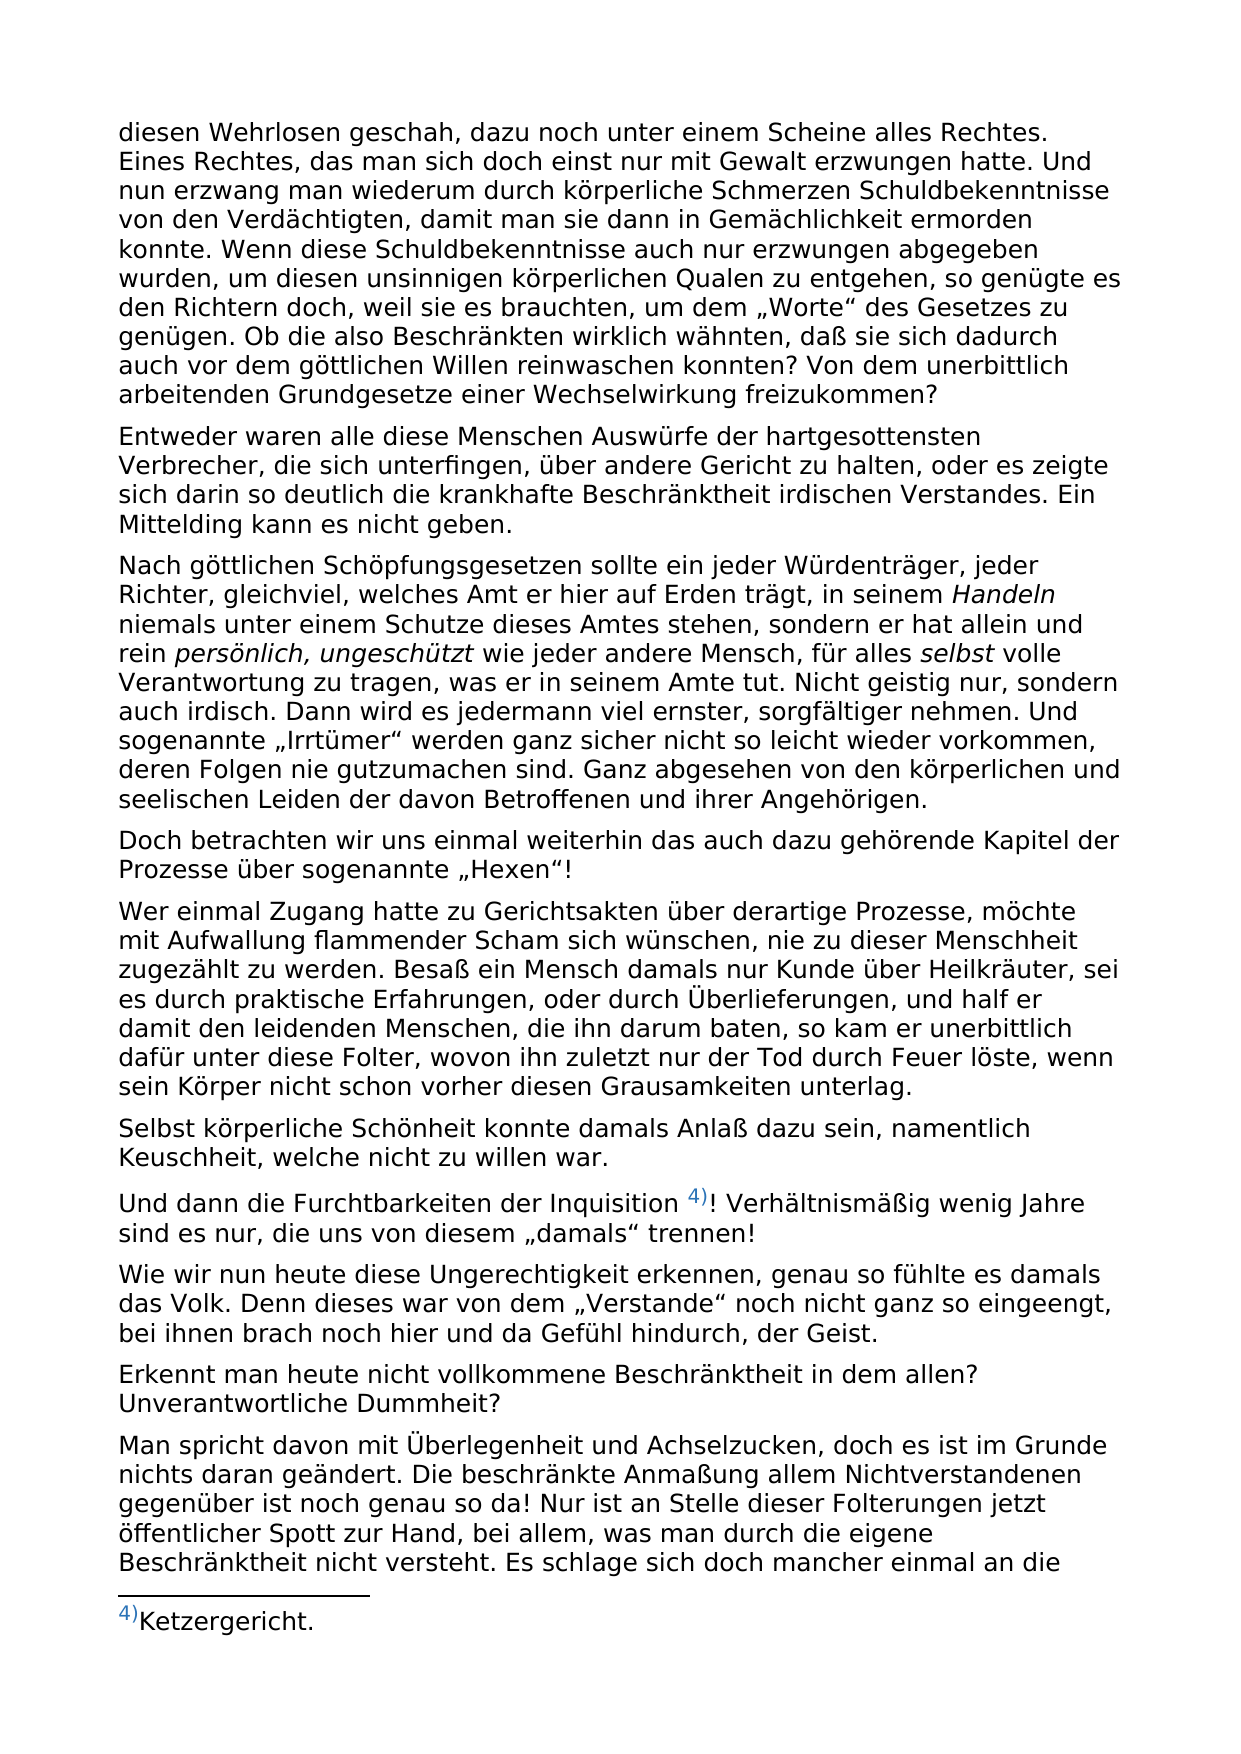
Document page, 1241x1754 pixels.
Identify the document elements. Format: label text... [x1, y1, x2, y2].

text Und dann die Furchtbarkeiten der Inquisition ! Verhältnismäßig wenig Jahre sind es nur, die uns von diesem „damals“ trennen! [118, 1185, 1122, 1248]
text Ketzergericht. [118, 1602, 1122, 1636]
text Wie wir nun heute diese Ungerechtigkeit erkennen, genau so fühlte es damals das Volk. Denn dieses war von dem „Verstande“ noch nicht ganz so eingeengt, bei ihnen brach noch hier und da Gefühl hindurch, der Geist. [118, 1261, 1122, 1348]
text Wer einmal Zugang hatte zu Gerichtsakten über derartige Prozesse, möchte mit Aufwallung flammender Scham sich wünschen, nie zu dieser Menschheit zugezählt zu werden. Besaß ein Mensch damals nur Kunde über Heilkräuter, sei es durch praktische Erfahrungen, oder durch Überlieferungen, und half er damit den leidenden Menschen, die ihn darum baten, so kam er unerbittlich dafür unter diese Folter, wovon ihn zuletzt nur der Tod durch Feuer löste, wenn sein Körper nicht schon vorher diesen Grausamkeiten unterlag. [118, 897, 1122, 1101]
text Erkennt man heute nicht vollkommene Beschränktheit in dem allen? Unverantwortliche Dummheit? [118, 1361, 1122, 1419]
text Selbst körperliche Schönheit konnte damals Anlaß dazu sein, namentlich Keuschheit, welche nicht zu willen war. [118, 1114, 1122, 1172]
text Doch betrachten wir uns einmal weiterhin das auch dazu gehörende Kapitel der Prozesse über sogenannte „Hexen“! [118, 826, 1122, 885]
text diesen Wehrlosen geschah, dazu noch unter einem Scheine alles Rechtes. Eines Rechtes, das man sich doch einst nur mit Gewalt erzwungen hatte. Und nun erzwang man wiederum durch körperliche Schmerzen Schuldbekenntnisse von den Verdächtigten, damit man sie dann in Gemächlichkeit ermorden konnte. Wenn diese Schuldbekenntnisse auch nur erzwungen abgegeben wurden, um diesen unsinnigen körperlichen Qualen zu entgehen, so genügte es den Richtern doch, weil sie es brauchten, um dem „Worte“ des Gesetzes zu genügen. Ob die also Beschränkten wirklich wähnten, daß sie sich dadurch auch vor dem göttlichen Willen reinwaschen konnten? Von dem unerbittlich arbeitenden Grundgesetze einer Wechselwirkung freizukommen? [118, 118, 1122, 410]
text Man spricht davon mit Überlegenheit und Achselzucken, doch es ist im Grunde nichts daran geändert. Die beschränkte Anmaßung allem Nichtverstandenen gegenüber ist noch genau so da! Nur ist an Stelle dieser Folterungen jetzt öffentlicher Spott zur Hand, bei allem, was man durch die eigene Beschränktheit nicht versteht. Es schlage sich doch mancher einmal an die [118, 1431, 1122, 1577]
text Entweder waren alle diese Menschen Auswürfe der hartgesottensten Verbrecher, die sich unterfingen, über andere Gericht zu halten, oder es zeigte sich darin so deutlich die krankhafte Beschränktheit irdischen Verstandes. Ein Mittelding kann es nicht geben. [118, 422, 1122, 539]
text Nach göttlichen Schöpfungsgesetzen sollte ein jeder Würdenträger, jeder Richter, gleichviel, welches Amt er hier auf Erden trägt, in seinem Handeln niemals unter einem Schutze dieses Amtes stehen, sondern er hat allein und rein persönlich, ungeschützt wie jeder andere Mensch, für alles selbst volle Verantwortung zu tragen, was er in seinem Amte tut. Nicht geistig nur, sondern auch irdisch. Dann wird es jedermann viel ernster, sorgfältiger nehmen. Und sogenannte „Irrtümer“ werden ganz sicher nicht so leicht wieder vorkommen, deren Folgen nie gutzumachen sind. Ganz abgesehen von den körperlichen und seelischen Leiden der davon Betroffenen und ihrer Angehörigen. [118, 551, 1122, 814]
